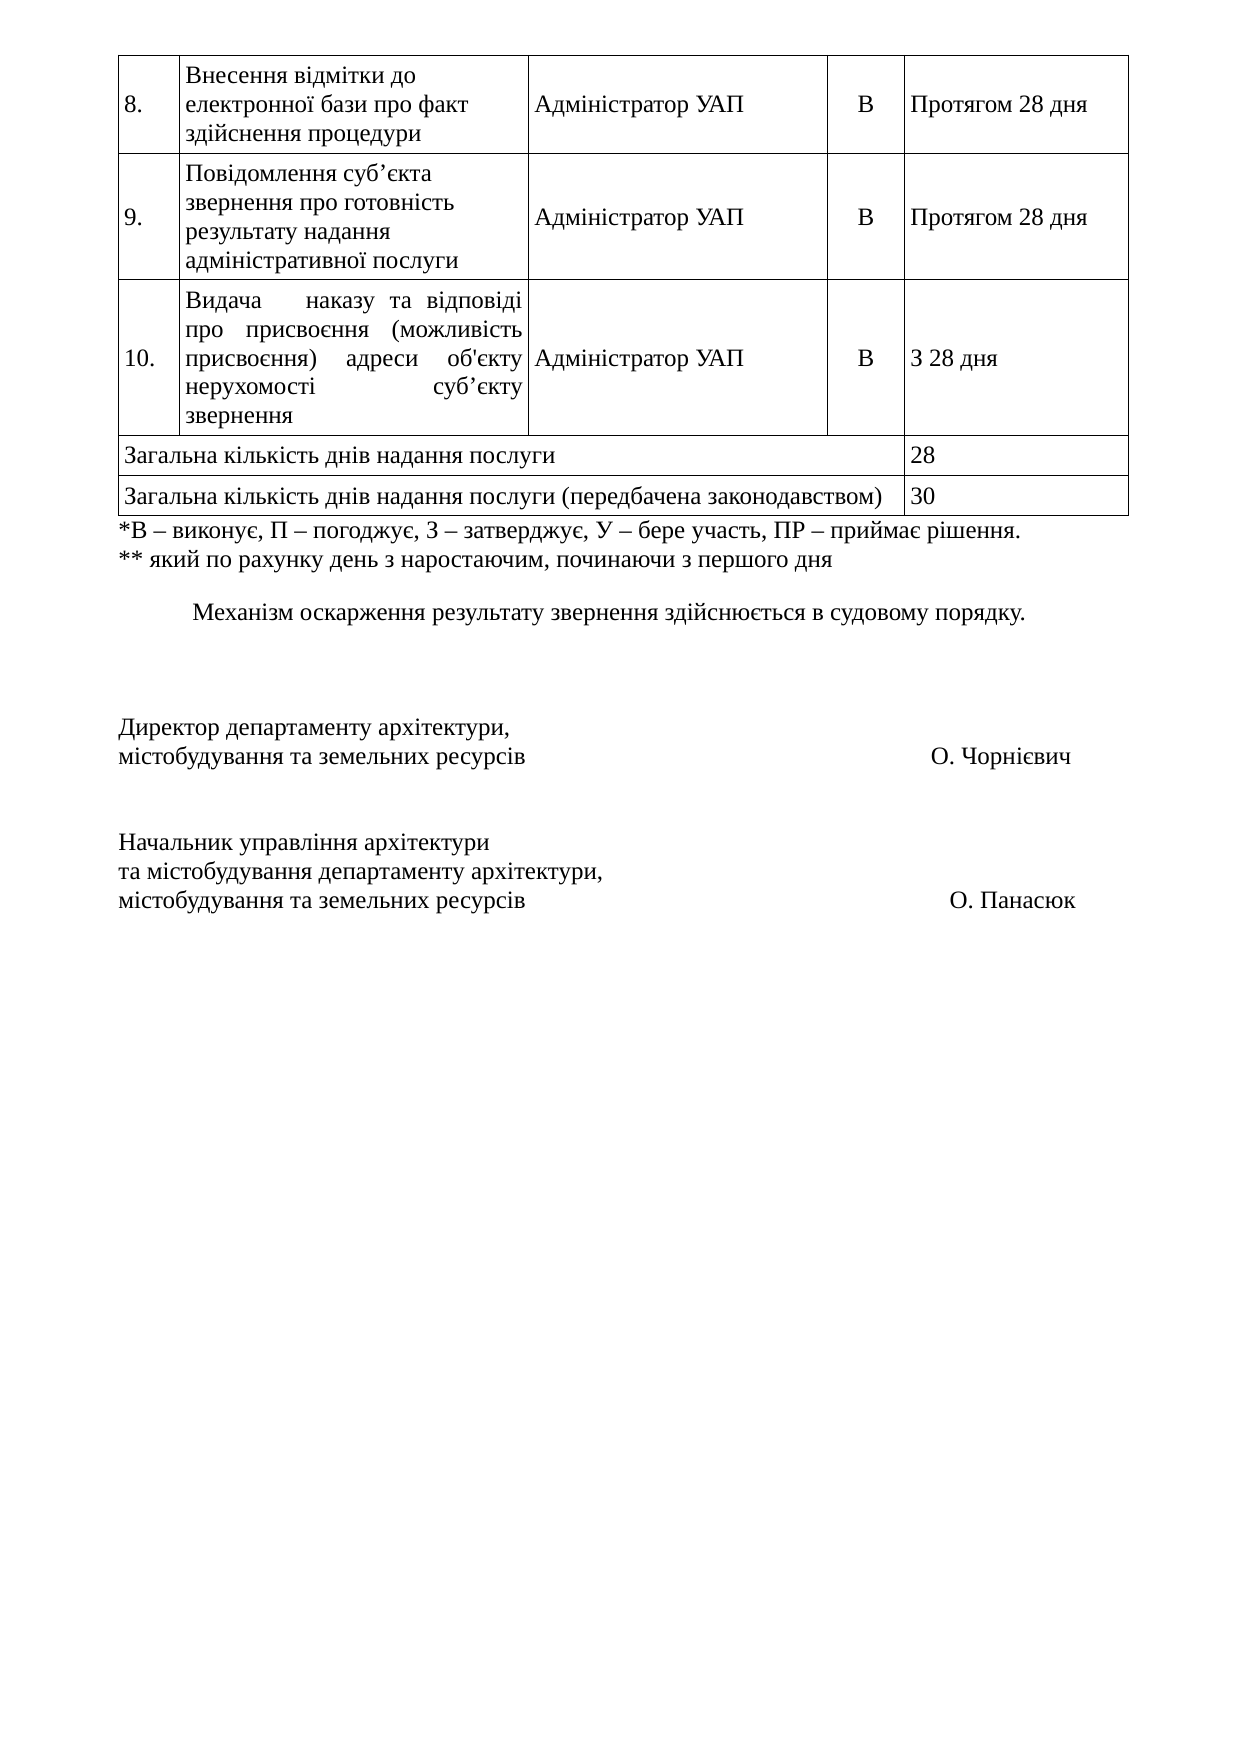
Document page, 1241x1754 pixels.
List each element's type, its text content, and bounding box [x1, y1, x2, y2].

text Начальник управління архітектури [118, 827, 1122, 856]
text ** який по рахунку день з наростаючим, починаючи з першого дня [118, 544, 1122, 573]
table_cell Повідомлення суб’єкта звернення про готовність результату надання адміністративної послуги [180, 154, 528, 279]
table_cell В [828, 56, 904, 152]
table_cell Загальна кількість днів надання послуги (передбачена законодавством) [119, 476, 904, 515]
text та містобудування департаменту архітектури, [118, 856, 1122, 885]
text Механізм оскарження результату звернення здійснюється в судовому порядку. [118, 597, 1122, 626]
table_cell 30 [905, 476, 1128, 515]
table_cell Видача наказу та відповіді про присвоєння (можливість присвоєння) адреси об'єкту нерухомості суб’єкту звернення [180, 280, 528, 434]
table_cell Протягом 28 дня [905, 154, 1128, 279]
table_cell Адміністратор УАП [529, 154, 827, 279]
text Директор департаменту архітектури, [118, 712, 1122, 741]
table_cell 8. [119, 56, 179, 152]
table_cell Протягом 28 дня [905, 56, 1128, 152]
table_cell З 28 дня [905, 280, 1128, 434]
table_cell 9. [119, 154, 179, 279]
text містобудування та земельних ресурсів О. Чорнієвич [118, 741, 1122, 770]
text містобудування та земельних ресурсів О. Панасюк [118, 885, 1122, 913]
table_cell Адміністратор УАП [529, 280, 827, 434]
table_cell 28 [905, 436, 1128, 475]
table_cell В [828, 154, 904, 279]
table_cell Внесення відмітки до електронної бази про факт здійснення процедури [180, 56, 528, 152]
table_cell Загальна кількість днів надання послуги [119, 436, 904, 475]
text *В – виконує, П – погоджує, З – затверджує, У – бере участь, ПР – приймає рішення. [118, 516, 1122, 544]
table_cell Адміністратор УАП [529, 56, 827, 152]
table_cell 10. [119, 280, 179, 434]
table_cell В [828, 280, 904, 434]
